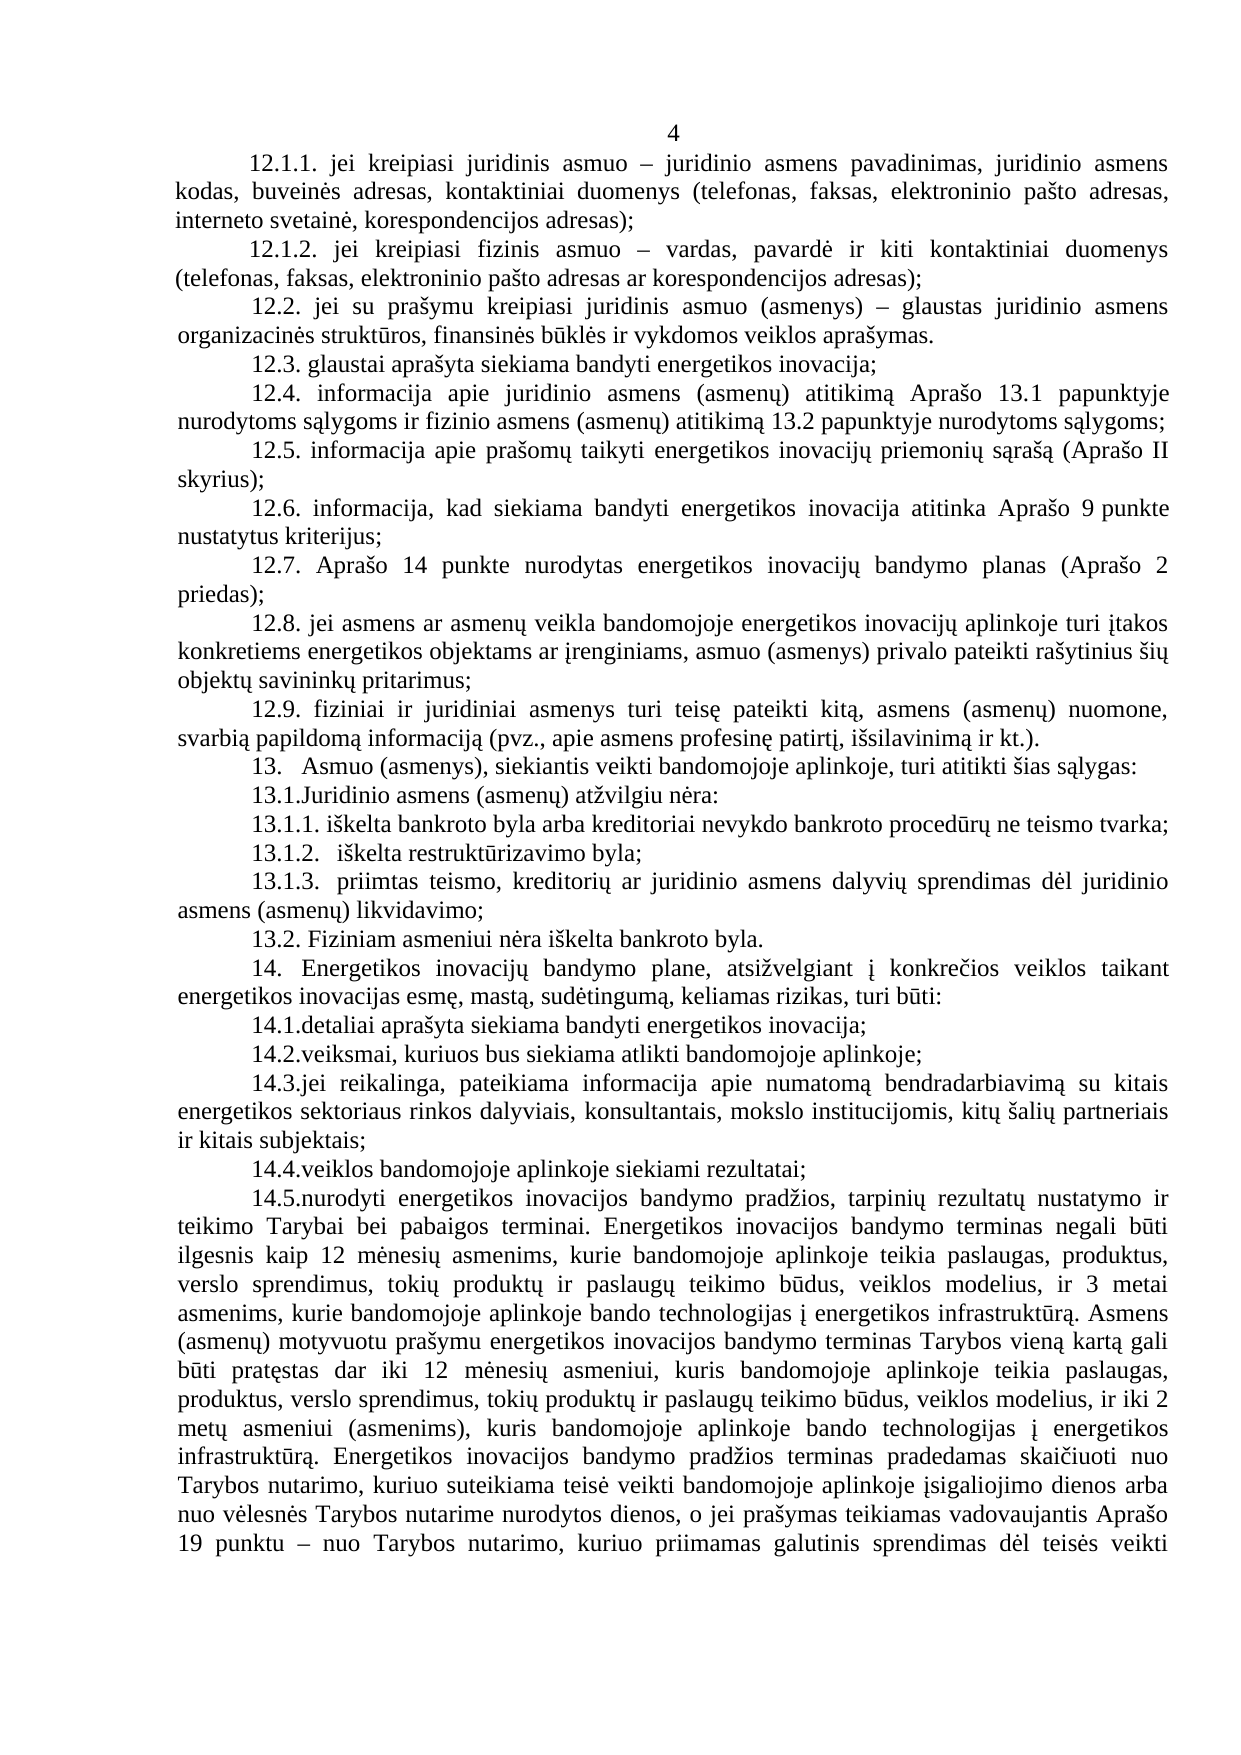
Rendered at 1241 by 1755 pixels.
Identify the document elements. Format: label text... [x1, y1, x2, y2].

text 12.8. jei asmens ar asmenų veikla bandomojoje energetikos inovacijų aplinkoje turi įtakos konkretiems energetikos objektams ar įrenginiams, asmuo (asmenys) privalo pateikti rašytinius šių objektų savininkų pritarimus; [177, 608, 1169, 694]
text 12.6. informacija, kad siekiama bandyti energetikos inovacija atitinka Aprašo 9 punkte nustatytus kriterijus; [177, 493, 1169, 550]
text 12.3. glaustai aprašyta siekiama bandyti energetikos inovacija; [177, 349, 1169, 378]
text 13.1.3. priimtas teismo, kreditorių ar juridinio asmens dalyvių sprendimas dėl juridinio asmens (asmenų) likvidavimo; [177, 866, 1169, 924]
text 12.9. fiziniai ir juridiniai asmenys turi teisę pateikti kitą, asmens (asmenų) nuomone, svarbią papildomą informaciją (pvz., apie asmens profesinę patirtį, išsilavinimą ir kt.). [177, 694, 1169, 751]
text 13.2. Fiziniam asmeniui nėra iškelta bankroto byla. [177, 924, 1169, 953]
text 12.4. informacija apie juridinio asmens (asmenų) atitikimą Aprašo 13.1 papunktyje nurodytoms sąlygoms ir fizinio asmens (asmenų) atitikimą 13.2 papunktyje nurodytoms sąlygoms; [177, 378, 1169, 435]
text 12.5. informacija apie prašomų taikyti energetikos inovacijų priemonių sąrašą (Aprašo II skyrius); [177, 435, 1169, 493]
text 12.7. Aprašo 14 punkte nurodytas energetikos inovacijų bandymo planas (Aprašo 2 priedas); [177, 550, 1169, 608]
text 14.5. nurodyti energetikos inovacijos bandymo pradžios, tarpinių rezultatų nustatymo ir teikimo Tarybai bei pabaigos terminai. Energetikos inovacijos bandymo terminas negali būti ilgesnis kaip 12 mėnesių asmenims, kurie bandomojoje aplinkoje teikia paslaugas, produktus, verslo sprendimus, tokių produktų ir paslaugų teikimo būdus, veiklos modelius, ir 3 metai asmenims, kurie bandomojoje aplinkoje bando technologijas į energetikos infrastruktūrą. Asmens (asmenų) motyvuotu prašymu energetikos inovacijos bandymo terminas Tarybos vieną kartą gali būti pratęstas dar iki 12 mėnesių asmeniui, kuris bandomojoje aplinkoje teikia paslaugas, produktus, verslo sprendimus, tokių produktų ir paslaugų teikimo būdus, veiklos modelius, ir iki 2 metų asmeniui (asmenims), kuris bandomojoje aplinkoje bando technologijas į energetikos infrastruktūrą. Energetikos inovacijos bandymo pradžios terminas pradedamas skaičiuoti nuo Tarybos nutarimo, kuriuo suteikiama teisė veikti bandomojoje aplinkoje įsigaliojimo dienos arba nuo vėlesnės Tarybos nutarime nurodytos dienos, o jei prašymas teikiamas vadovaujantis Aprašo 19 punktu – nuo Tarybos nutarimo, kuriuo priimamas galutinis sprendimas dėl teisės veikti [177, 1183, 1169, 1556]
text 14.2. veiksmai, kuriuos bus siekiama atlikti bandomojoje aplinkoje; [177, 1039, 1169, 1068]
text 13.1.1. iškelta bankroto byla arba kreditoriai nevykdo bankroto procedūrų ne teismo tvarka; [177, 809, 1169, 838]
text 13.1.2. iškelta restruktūrizavimo byla; [177, 838, 1169, 866]
text 12.2. jei su prašymu kreipiasi juridinis asmuo (asmenys) – glaustas juridinio asmens organizacinės struktūros, finansinės būklės ir vykdomos veiklos aprašymas. [177, 291, 1169, 349]
text 13. Asmuo (asmenys), siekiantis veikti bandomojoje aplinkoje, turi atitikti šias sąlygas: [177, 751, 1169, 780]
text 13.1. Juridinio asmens (asmenų) atžvilgiu nėra: [177, 780, 1169, 809]
text 12.1.1. jei kreipiasi juridinis asmuo – juridinio asmens pavadinimas, juridinio asmens kodas, buveinės adresas, kontaktiniai duomenys (telefonas, faksas, elektroninio pašto adresas, interneto svetainė, korespondencijos adresas); [175, 148, 1169, 234]
text 12.1.2. jei kreipiasi fizinis asmuo – vardas, pavardė ir kiti kontaktiniai duomenys (telefonas, faksas, elektroninio pašto adresas ar korespondencijos adresas); [175, 234, 1169, 291]
text 14. Energetikos inovacijų bandymo plane, atsižvelgiant į konkrečios veiklos taikant energetikos inovacijas esmę, mastą, sudėtingumą, keliamas rizikas, turi būti: [177, 953, 1169, 1010]
text 14.1. detaliai aprašyta siekiama bandyti energetikos inovacija; [177, 1010, 1169, 1039]
text 14.4. veiklos bandomojoje aplinkoje siekiami rezultatai; [177, 1154, 1169, 1183]
text 14.3. jei reikalinga, pateikiama informacija apie numatomą bendradarbiavimą su kitais energetikos sektoriaus rinkos dalyviais, konsultantais, mokslo institucijomis, kitų šalių partneriais ir kitais subjektais; [177, 1068, 1169, 1154]
